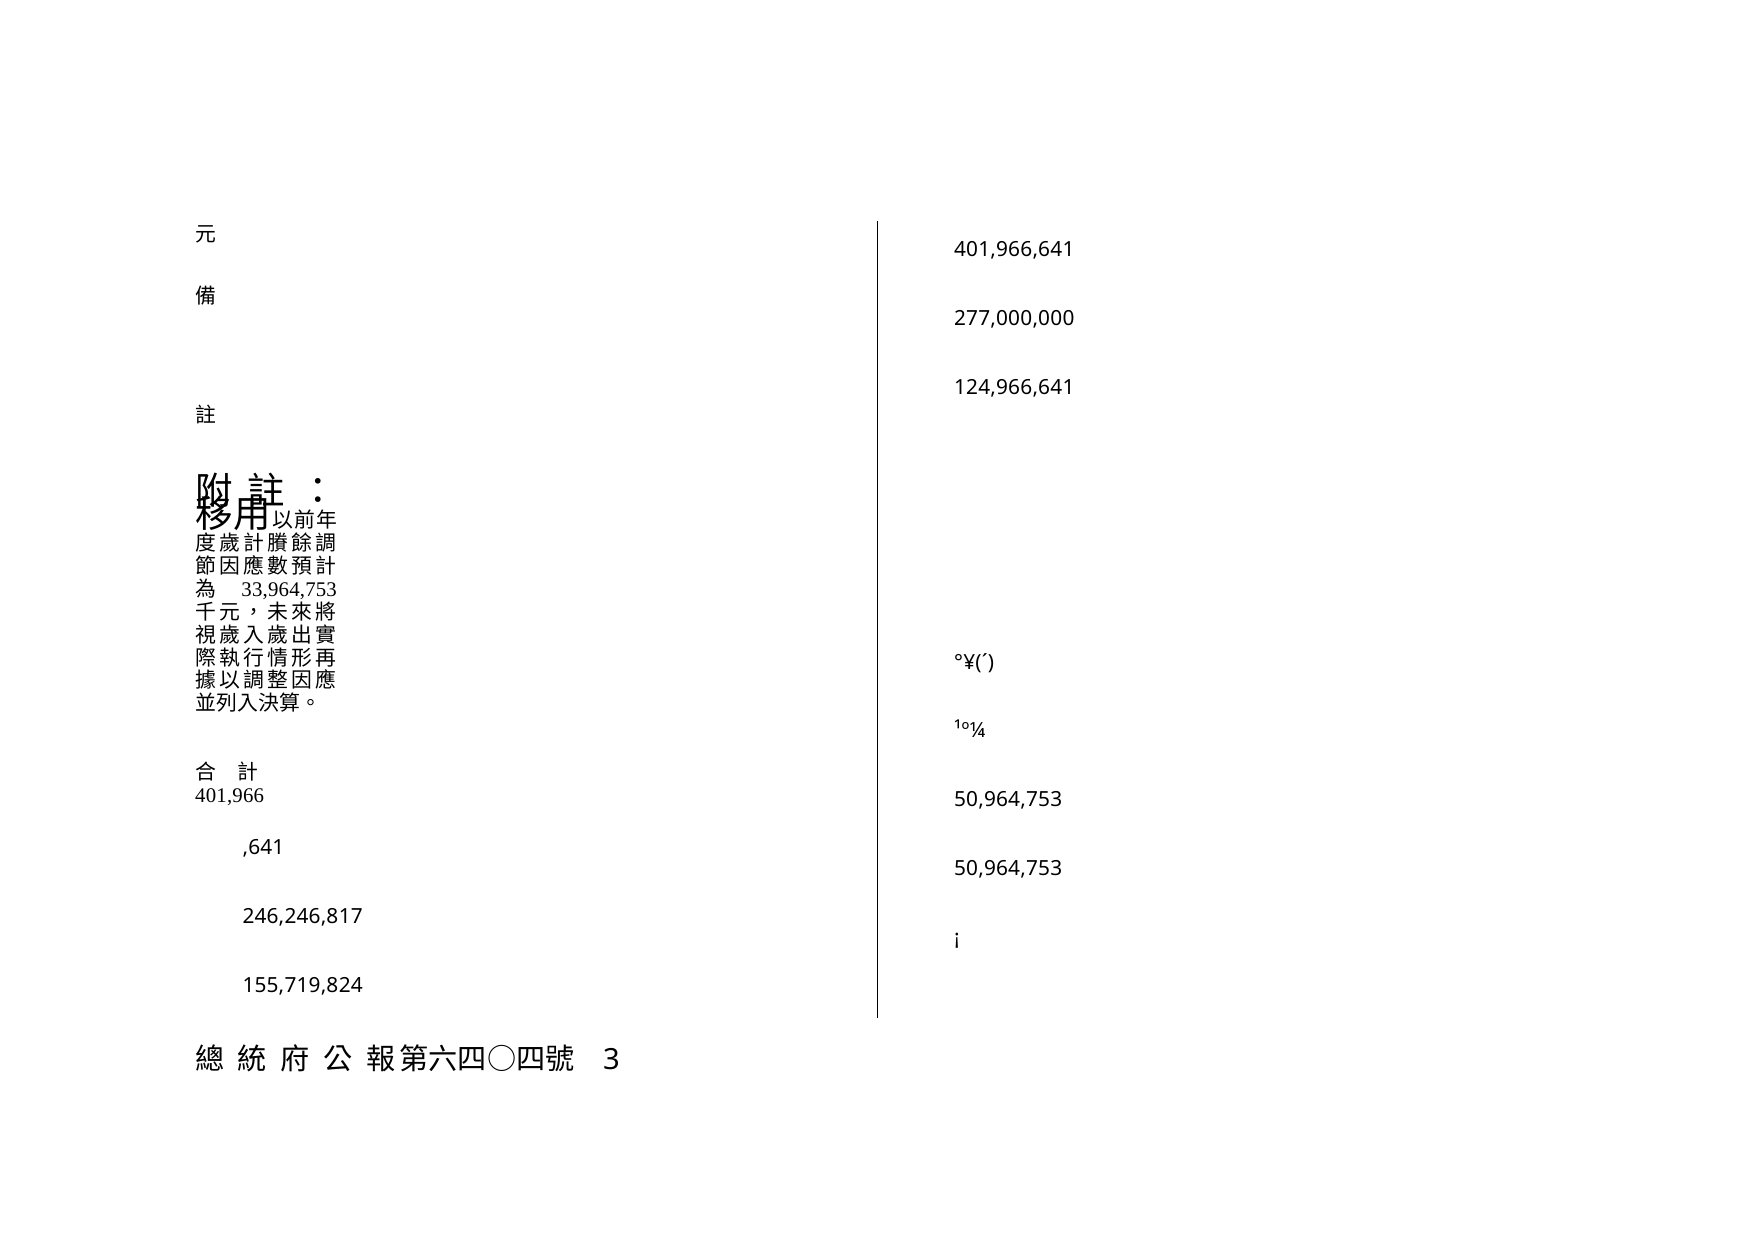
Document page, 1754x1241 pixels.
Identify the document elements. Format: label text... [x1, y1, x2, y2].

text 50,964,753 [907, 840, 1559, 884]
text 401,966,641 [907, 222, 1559, 265]
text ¡ [907, 909, 1559, 953]
table_cell [192, 351, 522, 390]
text ,641 [195, 819, 847, 863]
text 155,719,824 [195, 957, 847, 1001]
text 246,246,817 [195, 888, 847, 932]
table_header [340, 430, 852, 807]
text °¥(´) [907, 634, 1559, 678]
text 50,964,753 [907, 772, 1559, 815]
table_cell [192, 311, 522, 351]
table_cell [522, 351, 852, 390]
text 124,966,641 [907, 359, 1559, 403]
table_cell [522, 311, 852, 351]
text 277,000,000 [907, 290, 1559, 334]
table_header [340, 222, 852, 311]
table_header 院院長 張俊雄 中央政府總預算 融資調度比較分析表 中華民國九十年度 單位：新台幣千元 備 [192, 222, 340, 311]
text 註 [195, 390, 847, 430]
text ¹º¼ [907, 703, 1559, 747]
table_header 附註：移用以前年度歲計賸餘調節因應數預計為33,964,753千元，未來將視歲入歲出實際執行情形再據以調整因應並列入決算。 合 計 401,966 [192, 430, 340, 807]
